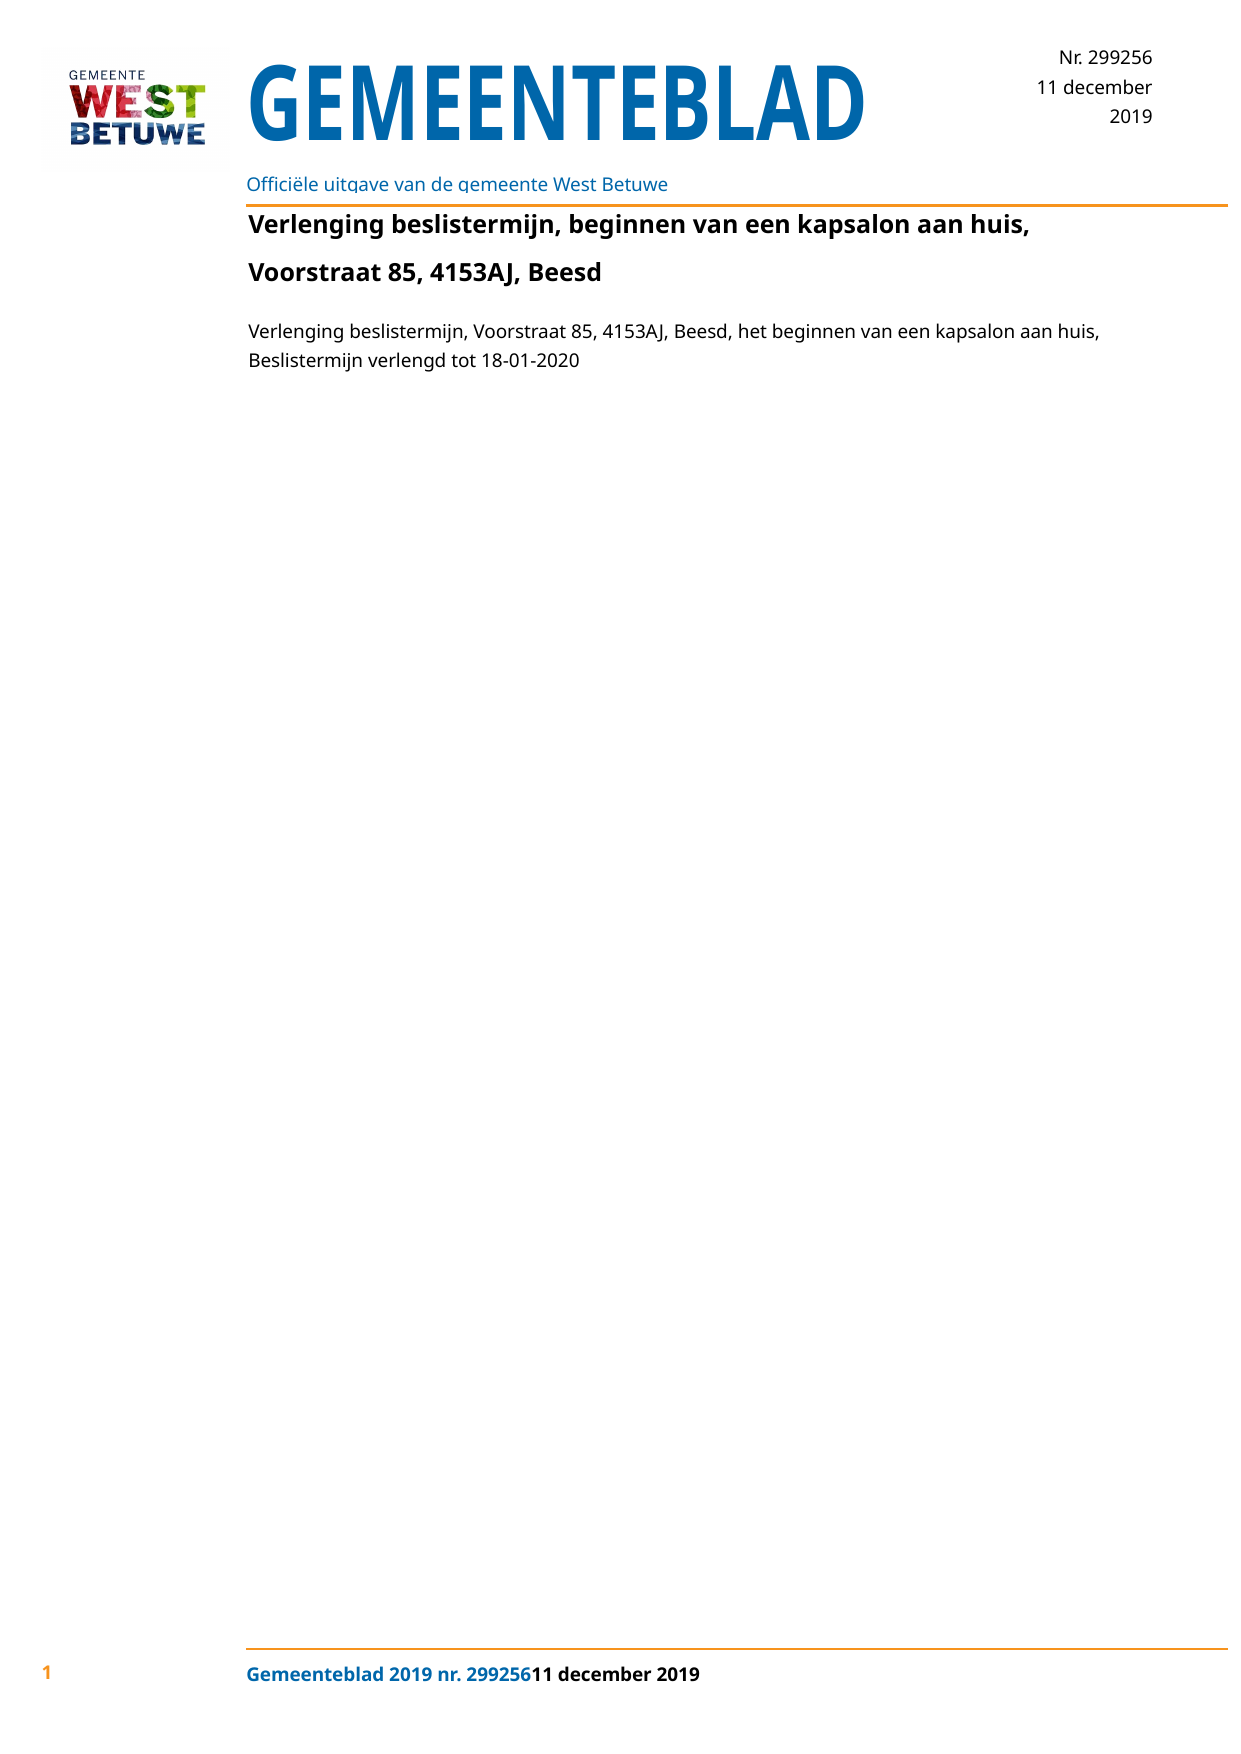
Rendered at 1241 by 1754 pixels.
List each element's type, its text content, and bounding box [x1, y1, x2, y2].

picture [41, 47, 231, 172]
text Verlenging beslistermijn, Voorstraat 85, 4153AJ, Beesd, het beginnen van een kapsalon aan huis, Beslistermijn verlengd tot 18-01-2020 [248, 318, 1152, 373]
text Verlenging beslistermijn, beginnen van een kapsalon aan huis, Voorstraat 85, 4153AJ, Beesd [248, 207, 1152, 288]
